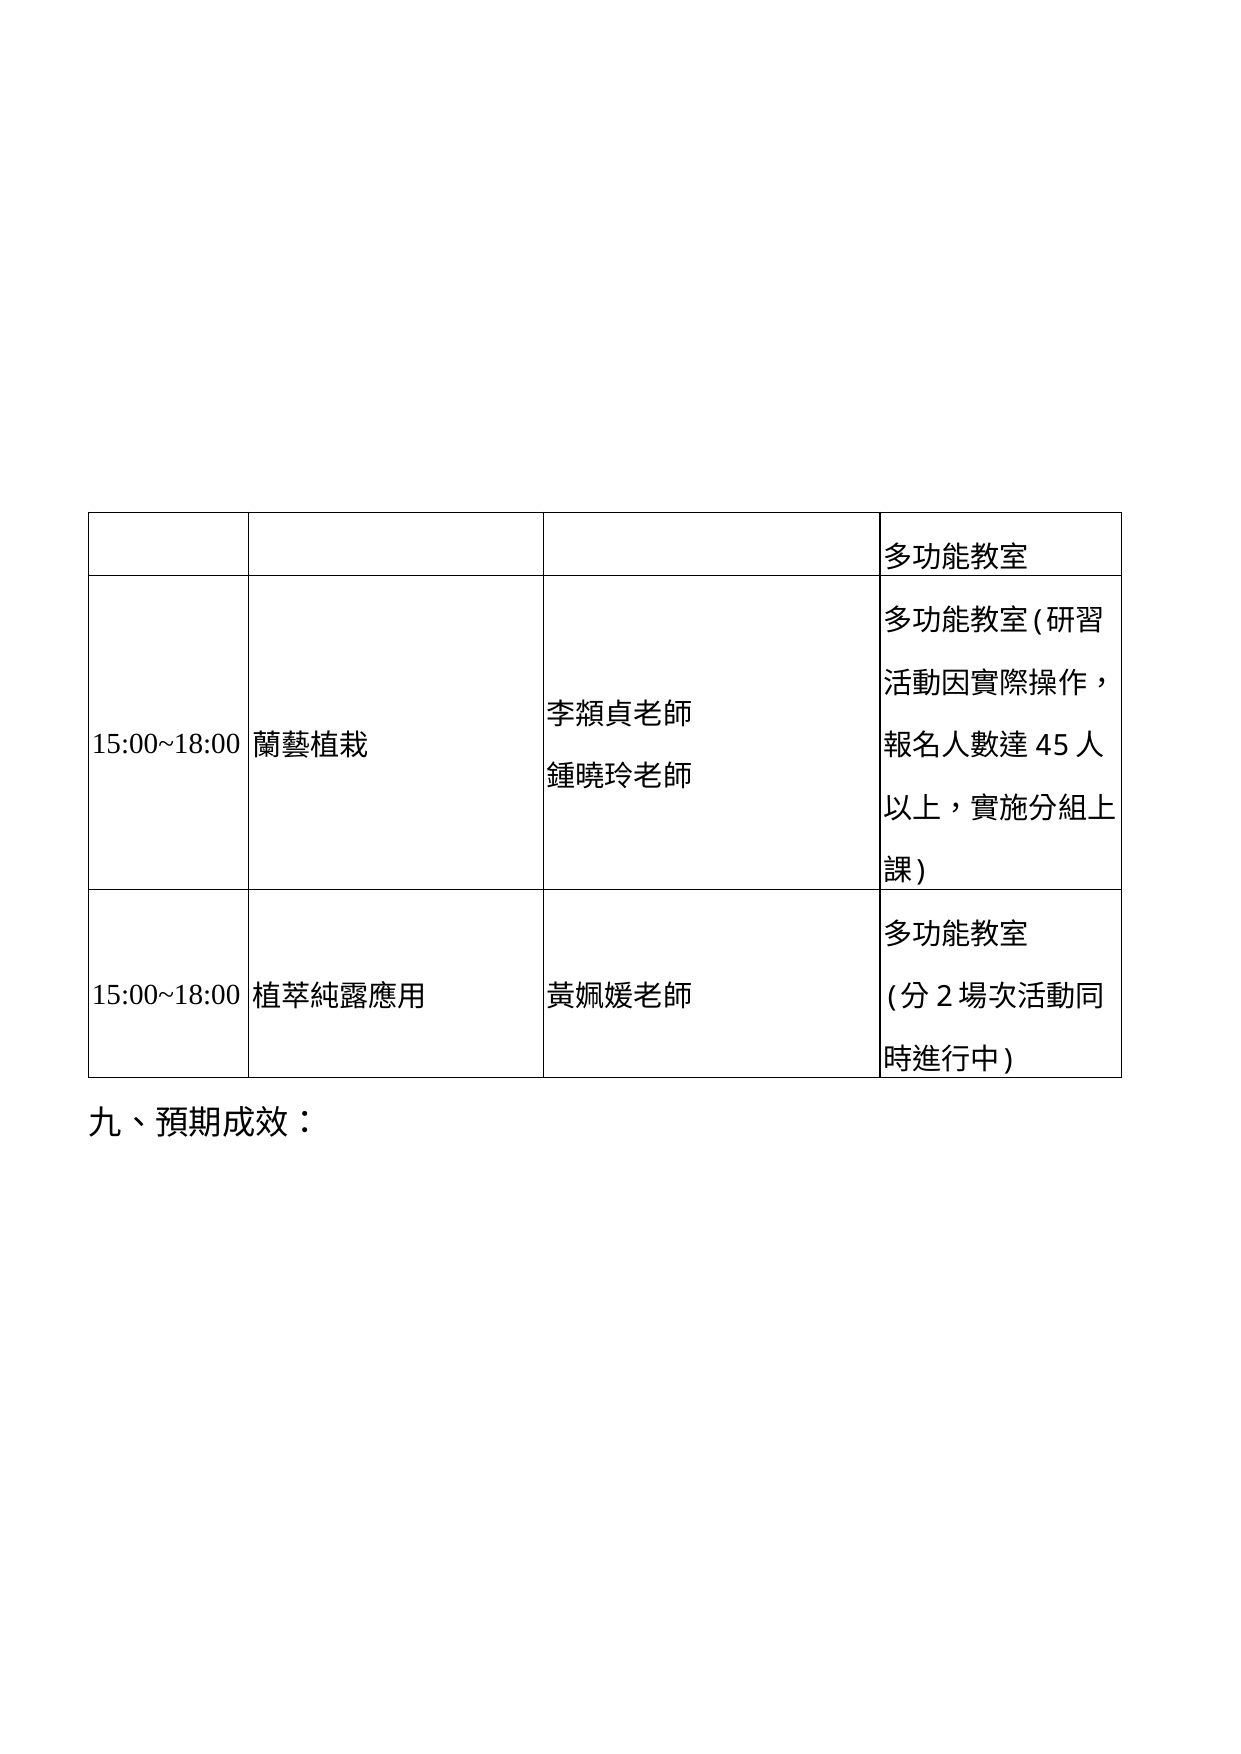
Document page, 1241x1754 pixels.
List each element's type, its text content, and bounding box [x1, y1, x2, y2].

table_cell 多功能教室 [881, 513, 1121, 575]
table_cell 多功能教室 (分2場次活動同時進行中) [881, 890, 1121, 1077]
table_cell 黃姵媛老師 [544, 890, 879, 1077]
table_cell 多功能教室(研習活動因實際操作，報名人數達45人以上，實施分組上課) [881, 576, 1121, 889]
table_cell [544, 513, 879, 575]
table_cell 植萃純露應用 [249, 890, 543, 1077]
table_cell 蘭藝植栽 [249, 576, 543, 889]
text 九、預期成效： [89, 1078, 1152, 1141]
table_cell 15:00~18:00 [89, 576, 248, 889]
table_cell [89, 513, 248, 575]
table_cell 15:00~18:00 [89, 890, 248, 1077]
table_cell 李頮貞老師 鍾曉玲老師 [544, 576, 879, 889]
table_cell [249, 513, 543, 575]
